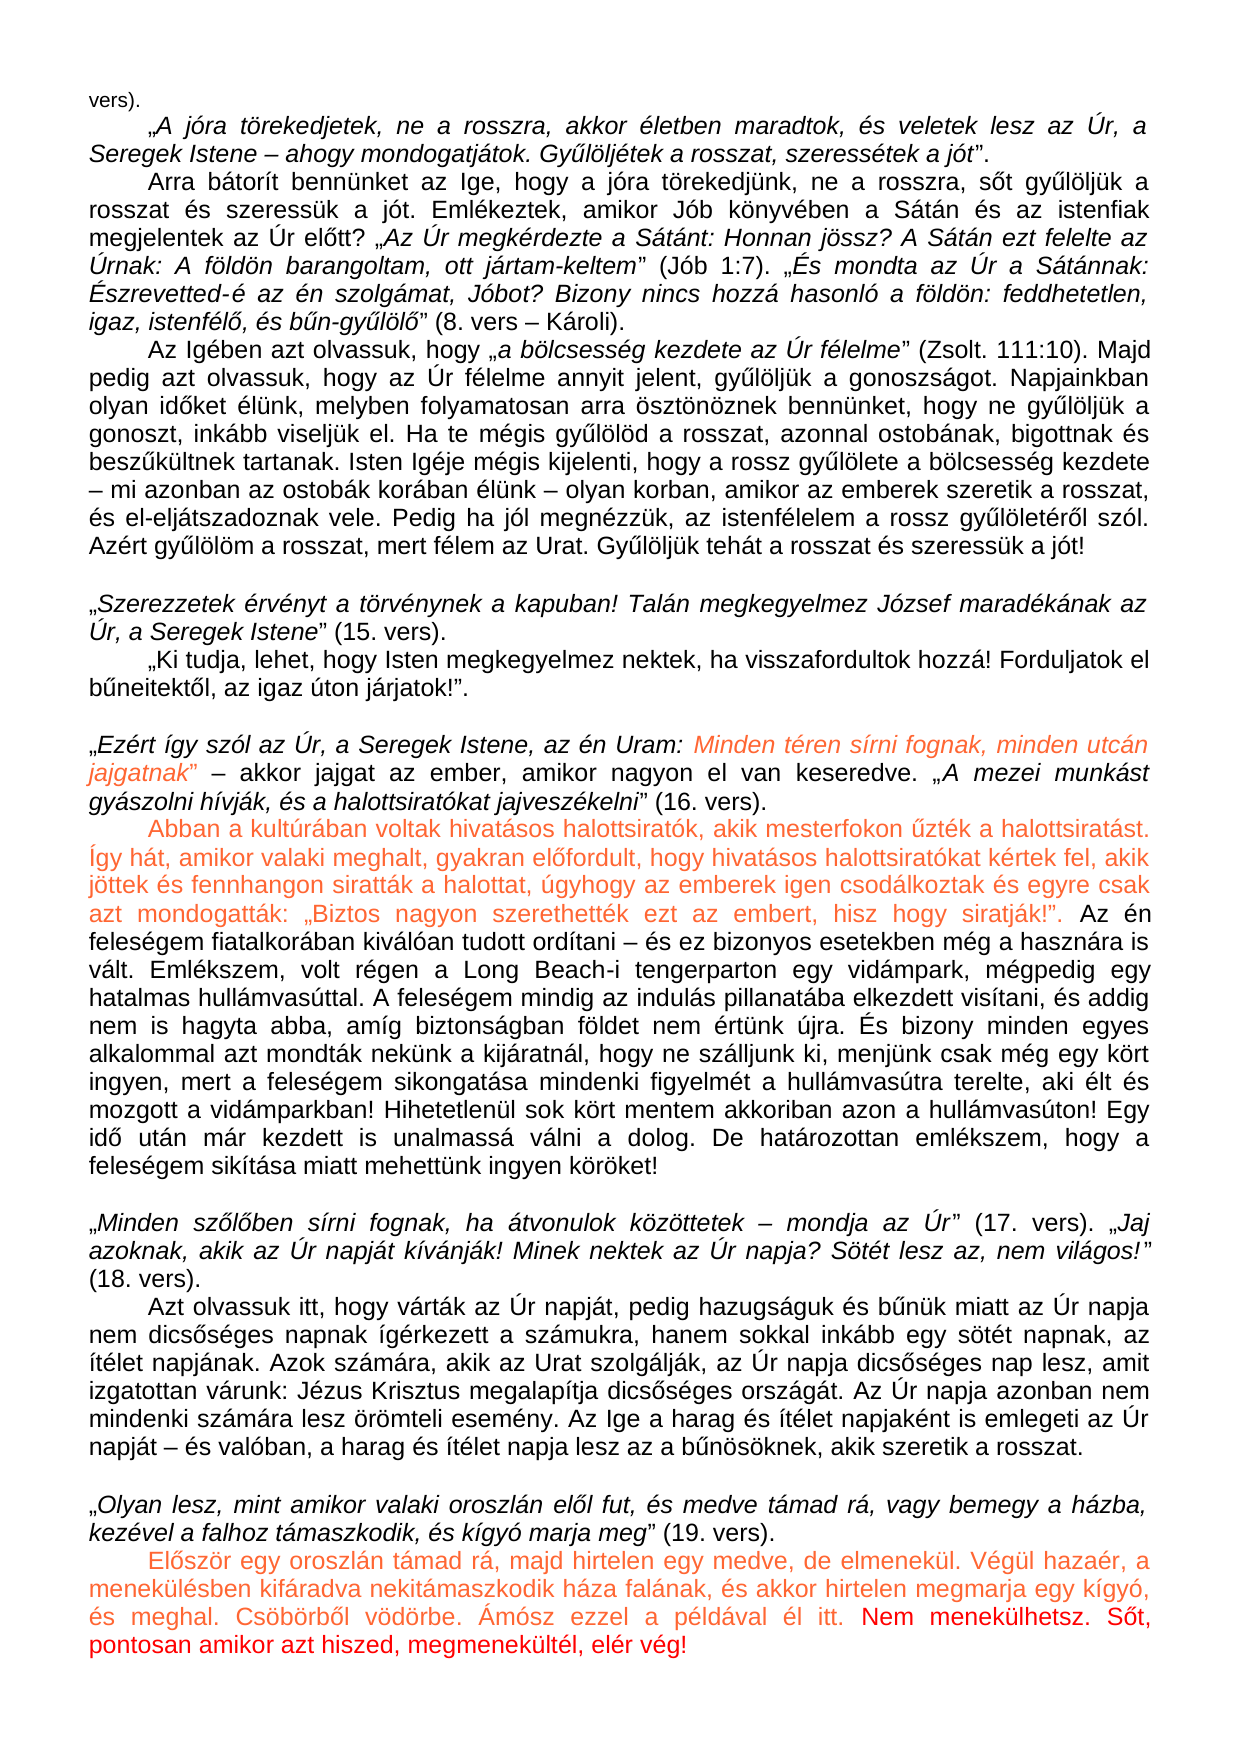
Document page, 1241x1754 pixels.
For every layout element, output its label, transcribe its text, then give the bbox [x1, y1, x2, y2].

text „A jóra törekedjetek, ne a rosszra, akkor életben maradtok, és veletek lesz az Úr, a Seregek Istene – ahogy mondogatjátok. Gyűlöljétek a rosszat, szeressétek a jót”. [88, 112, 1152, 168]
text vers). [88, 88, 1152, 112]
text Abban a kultúrában voltak hivatásos halottsiratók, akik mesterfokon űzték a halottsiratást. Így hát, amikor valaki meghalt, gyakran előfordult, hogy hivatásos halottsiratókat kértek fel, akik jöttek és fennhangon siratták a halottat, úgyhogy az emberek igen csodálkoztak és egyre csak azt mondogatták: „Biztos nagyon szerethették ezt az embert, hisz hogy siratják!”. Az én feleségem fiatalkorában kiválóan tudott ordítani – és ez bizonyos esetekben még a hasznára is vált. Emlékszem, volt régen a Long Beach‑i tengerparton egy vidámpark, mégpedig egy hatalmas hullámvasúttal. A feleségem mindig az indulás pillanatába elkezdett visítani, és addig nem is hagyta abba, amíg biztonságban földet nem értünk újra. És bizony minden egyes alkalommal azt mondták nekünk a kijáratnál, hogy ne szálljunk ki, menjünk csak még egy kört ingyen, mert a feleségem sikongatása mindenki figyelmét a hullámvasútra terelte, aki élt és mozgott a vidámparkban! Hihetetlenül sok kört mentem akkoriban azon a hullámvasúton! Egy idő után már kezdett is unalmassá válni a dolog. De határozottan emlékszem, hogy a feleségem sikítása miatt mehettünk ingyen köröket! [88, 815, 1152, 1179]
text „Szerezzetek érvényt a törvénynek a kapuban! Talán megkegyelmez József maradékának az Úr, a Seregek Istene” (15. vers). [88, 589, 1152, 646]
text „Olyan lesz, mint amikor valaki oroszlán elől fut, és medve támad rá, vagy bemegy a házba, kezével a falhoz támaszkodik, és kígyó marja meg” (19. vers). [88, 1491, 1152, 1547]
text Az Igében azt olvassuk, hogy „a bölcsesség kezdete az Úr félelme” (Zsolt. 111:10). Majd pedig azt olvassuk, hogy az Úr félelme annyit jelent, gyűlöljük a gonoszságot. Napjainkban olyan időket élünk, melyben folyamatosan arra ösztönöznek bennünket, hogy ne gyűlöljük a gonoszt, inkább viseljük el. Ha te mégis gyűlölöd a rosszat, azonnal ostobának, bigottnak és beszűkültnek tartanak. Isten Igéje mégis kijelenti, hogy a rossz gyűlölete a bölcsesség kezdete – mi azonban az ostobák korában élünk – olyan korban, amikor az emberek szeretik a rosszat, és el-eljátszadoznak vele. Pedig ha jól megnézzük, az istenfélelem a rossz gyűlöletéről szól. Azért gyűlölöm a rosszat, mert félem az Urat. Gyűlöljük tehát a rosszat és szeressük a jót! [88, 336, 1152, 560]
text „Ki tudja, lehet, hogy Isten megkegyelmez nektek, ha visszafordultok hozzá! Forduljatok el bűneitektől, az igaz úton járjatok!”. [88, 646, 1152, 702]
text Arra bátorít bennünket az Ige, hogy a jóra törekedjünk, ne a rosszra, sőt gyűlöljük a rosszat és szeressük a jót. Emlékeztek, amikor Jób könyvében a Sátán és az istenfiak megjelentek az Úr előtt? „Az Úr megkérdezte a Sátánt: Honnan jössz? A Sátán ezt felelte az Úrnak: A földön barangoltam, ott jártam-keltem” (Jób 1:7). „És mondta az Úr a Sátánnak: Észrevetted‑é az én szolgámat, Jóbot? Bizony nincs hozzá hasonló a földön: feddhetetlen, igaz, istenfélő, és bűn-gyűlölő” (8. vers – Károli). [88, 168, 1152, 336]
text Először egy oroszlán támad rá, majd hirtelen egy medve, de elmenekül. Végül hazaér, a menekülésben kifáradva nekitámaszkodik háza falának, és akkor hirtelen megmarja egy kígyó, és meghal. Csöbörből vödörbe. Ámósz ezzel a példával él itt. Nem menekülhetsz. Sőt, pontosan amikor azt hiszed, megmenekültél, elér vég! [88, 1547, 1152, 1659]
text „Ezért így szól az Úr, a Seregek Istene, az én Uram: Minden téren sírni fognak, minden utcán jajgatnak” – akkor jajgat az ember, amikor nagyon el van keseredve. „A mezei munkást gyászolni hívják, és a halottsiratókat jajveszékelni” (16. vers). [88, 731, 1152, 815]
text „Minden szőlőben sírni fognak, ha átvonulok közöttetek – mondja az Úr” (17. vers). „Jaj azoknak, akik az Úr napját kívánják! Minek nektek az Úr napja? Sötét lesz az, nem világos!” (18. vers). [88, 1209, 1152, 1293]
text Azt olvassuk itt, hogy várták az Úr napját, pedig hazugságuk és bűnük miatt az Úr napja nem dicsőséges napnak ígérkezett a számukra, hanem sokkal inkább egy sötét napnak, az ítélet napjának. Azok számára, akik az Urat szolgálják, az Úr napja dicsőséges nap lesz, amit izgatottan várunk: Jézus Krisztus megalapítja dicsőséges országát. Az Úr napja azonban nem mindenki számára lesz örömteli esemény. Az Ige a harag és ítélet napjaként is emlegeti az Úr napját – és valóban, a harag és ítélet napja lesz az a bűnösöknek, akik szeretik a rosszat. [88, 1293, 1152, 1461]
